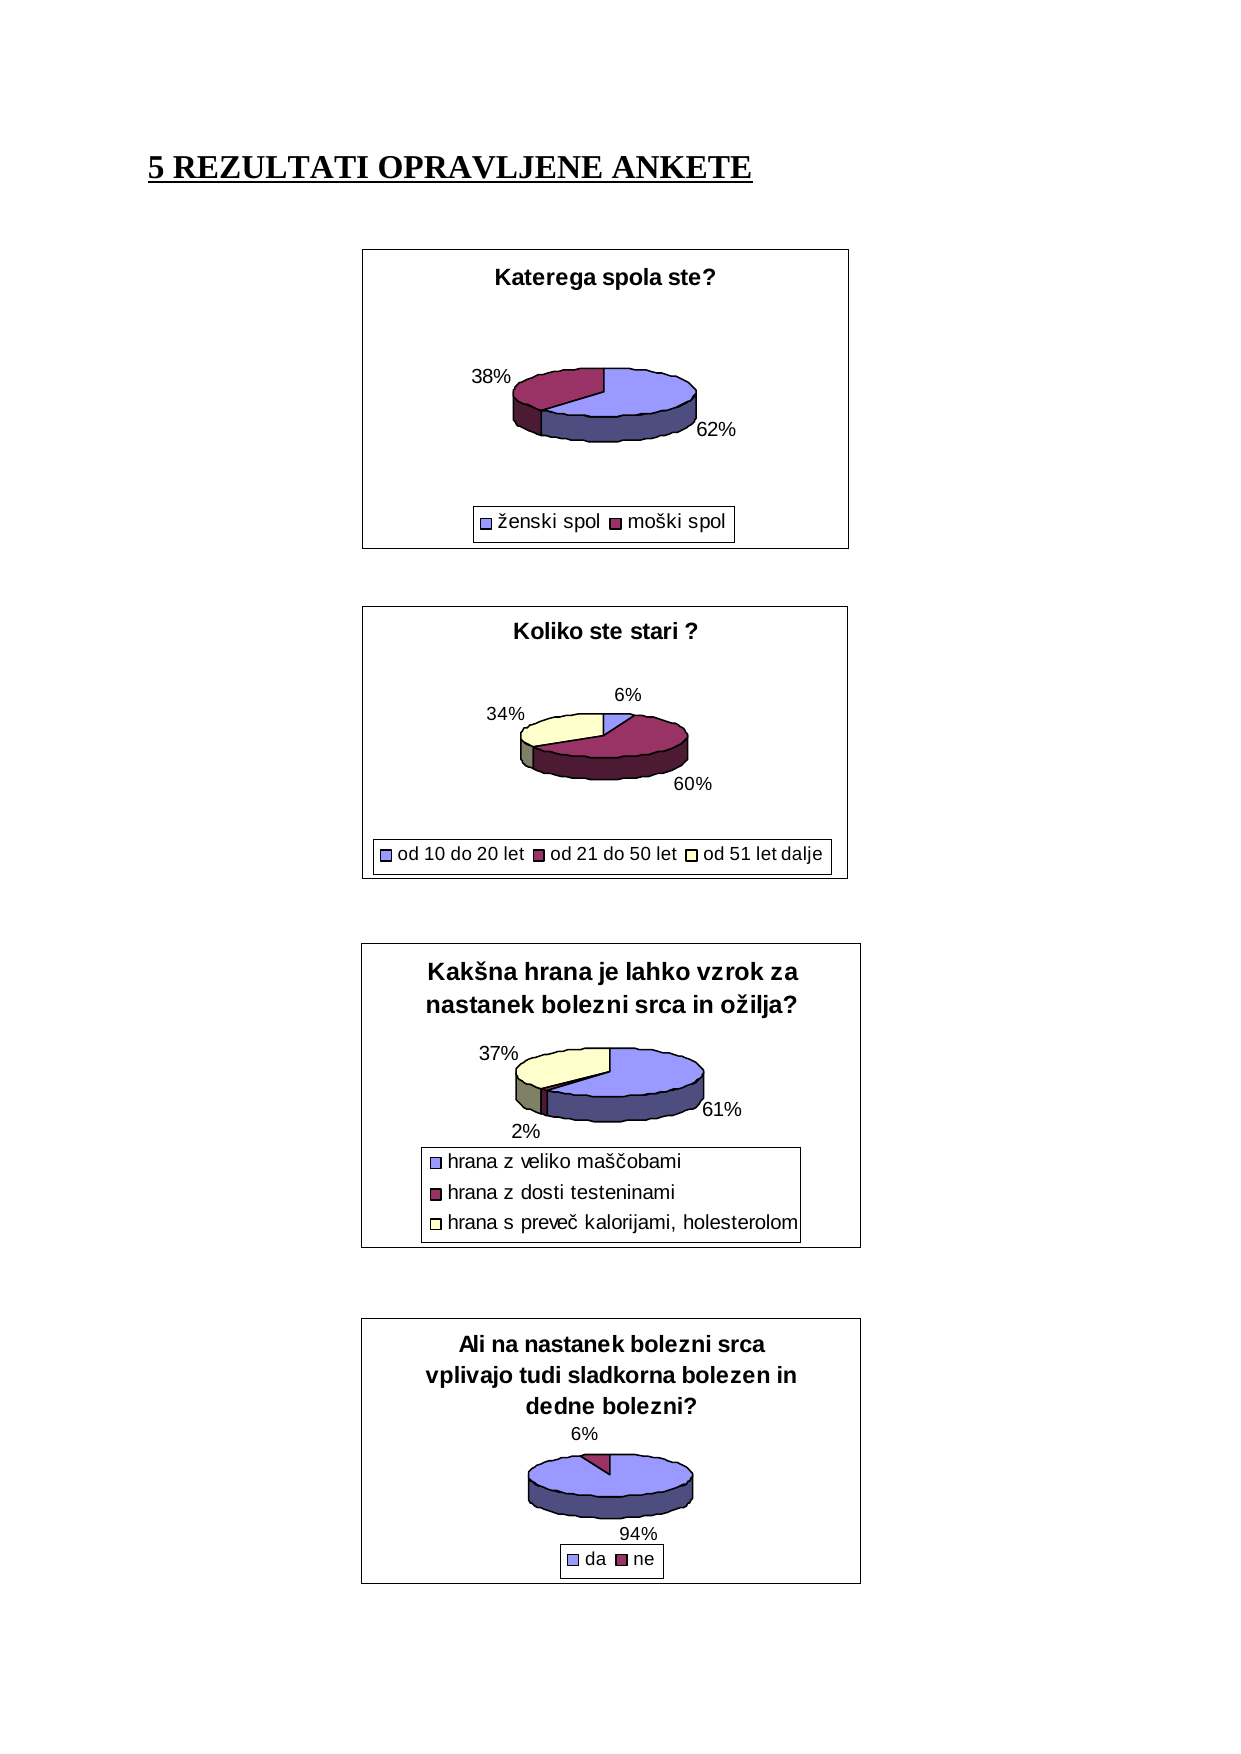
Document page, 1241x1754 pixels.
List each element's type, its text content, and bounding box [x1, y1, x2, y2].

text 5 REZULTATI OPRAVLJENE ANKETE [148, 148, 1093, 186]
